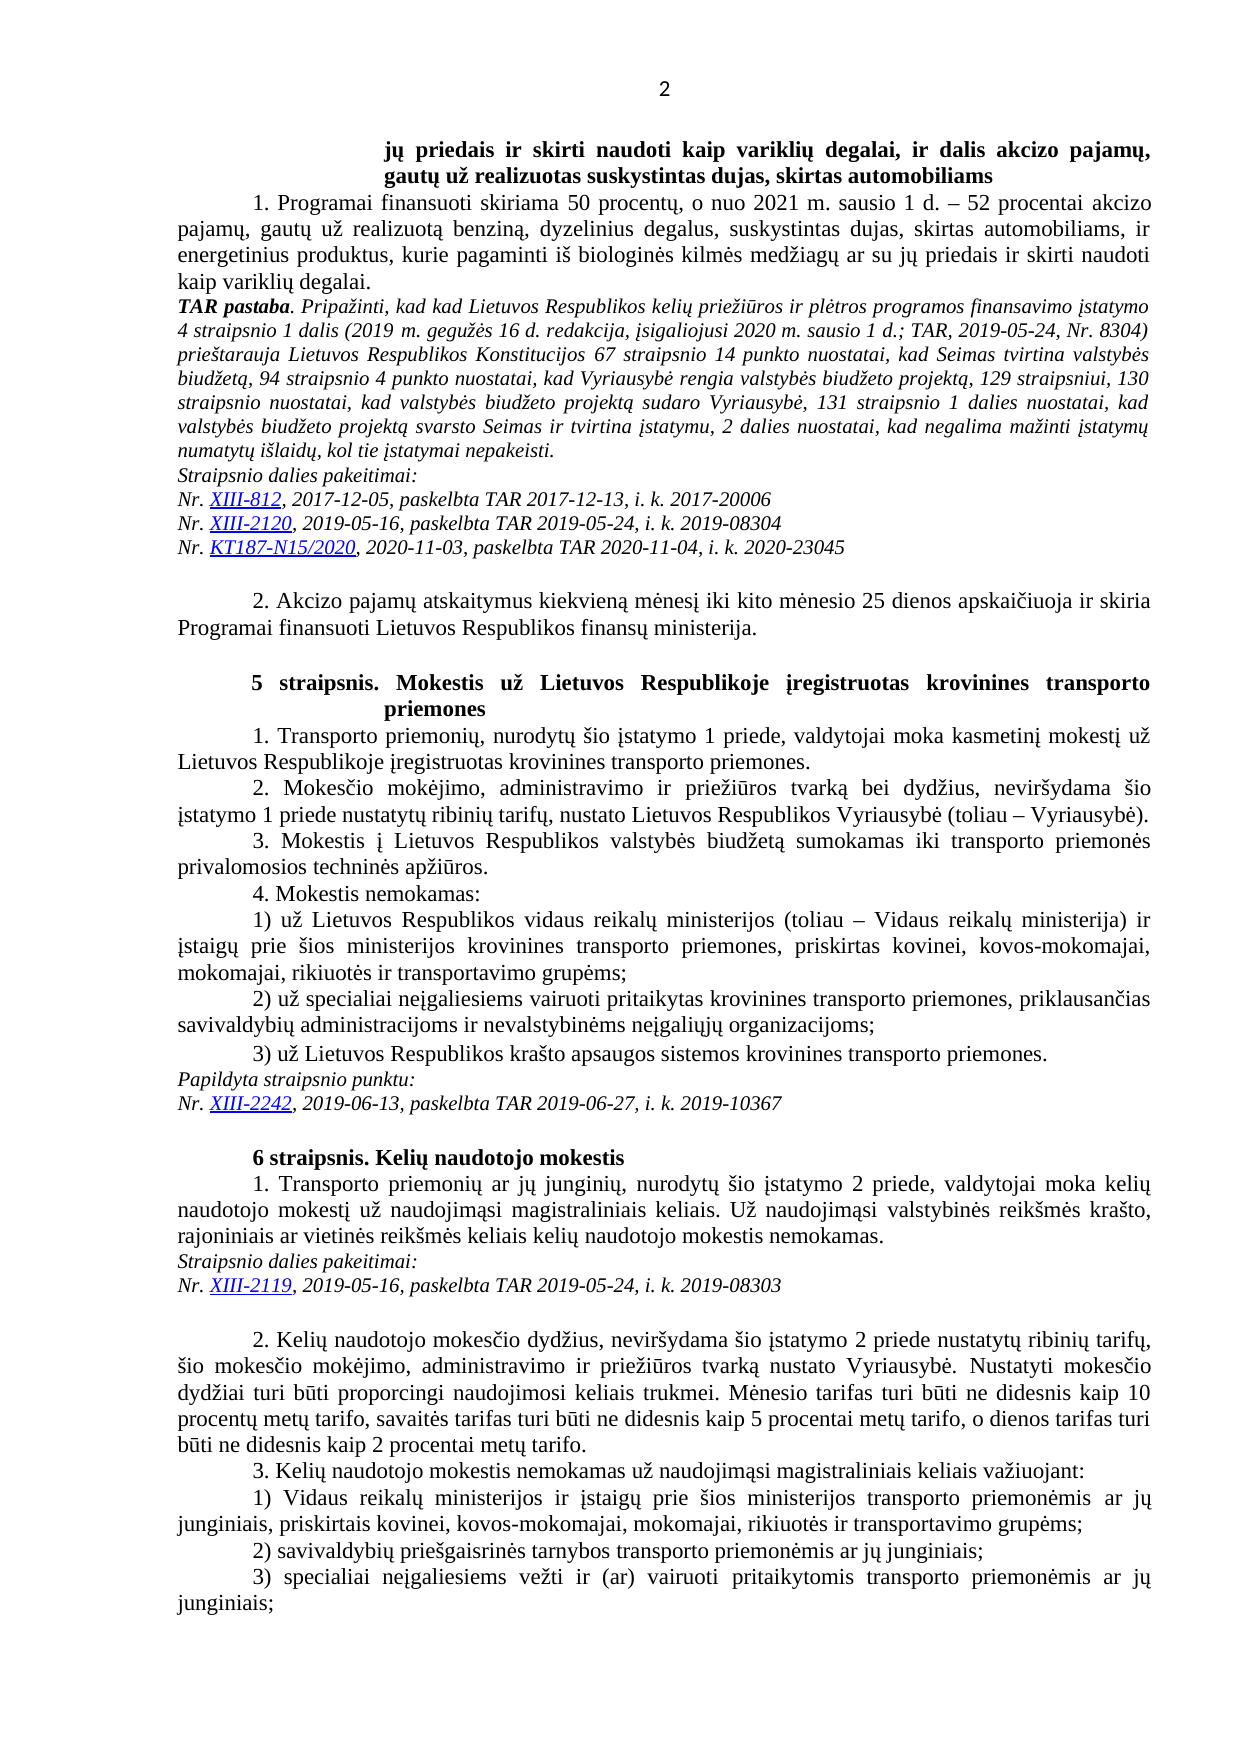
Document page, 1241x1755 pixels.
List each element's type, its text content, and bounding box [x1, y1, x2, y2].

text 1. Transporto priemonių ar jų junginių, nurodytų šio įstatymo 2 priede, valdytojai moka kelių naudotojo mokestį už naudojimąsi magistraliniais keliais. Už naudojimąsi valstybinės reikšmės krašto, rajoniniais ar vietinės reikšmės keliais kelių naudotojo mokestis nemokamas. [177, 1170, 1152, 1249]
text 3. Mokestis į Lietuvos Respublikos valstybės biudžetą sumokamas iki transporto priemonės privalomosios techninės apžiūros. [177, 827, 1152, 880]
text Nr. XIII-2119, 2019-05-16, paskelbta TAR 2019-05-24, i. k. 2019-08303 [177, 1273, 1152, 1297]
text 1) už Lietuvos Respublikos vidaus reikalų ministerijos (toliau – Vidaus reikalų ministerija) ir įstaigų prie šios ministerijos krovinines transporto priemones, priskirtas kovinei, kovos-mokomajai, mokomajai, rikiuotės ir transportavimo grupėms; [177, 906, 1152, 985]
text 3) specialiai neįgaliesiems vežti ir (ar) vairuoti pritaikytomis transporto priemonėmis ar jų junginiais; [177, 1563, 1152, 1616]
text 1) Vidaus reikalų ministerijos ir įstaigų prie šios ministerijos transporto priemonėmis ar jų junginiais, priskirtais kovinei, kovos-mokomajai, mokomajai, rikiuotės ir transportavimo grupėms; [177, 1484, 1152, 1537]
text 2) savivaldybių priešgaisrinės tarnybos transporto priemonėmis ar jų junginiais; [177, 1537, 1152, 1563]
text Papildyta straipsnio punktu: [177, 1067, 1152, 1091]
text 1. Programai finansuoti skiriama 50 procentų, o nuo 2021 m. sausio 1 d. – 52 procentai akcizo pajamų, gautų už realizuotą benziną, dyzelinius degalus, suskystintas dujas, skirtas automobiliams, ir energetinius produktus, kurie pagaminti iš biologinės kilmės medžiagų ar su jų priedais ir skirti naudoti kaip variklių degalai. [177, 189, 1152, 294]
text TAR pastaba. Pripažinti, kad kad Lietuvos Respublikos kelių priežiūros ir plėtros programos finansavimo įstatymo 4 straipsnio 1 dalis (2019 m. gegužės 16 d. redakcija, įsigaliojusi 2020 m. sausio 1 d.; TAR, 2019-05-24, Nr. 8304) prieštarauja Lietuvos Respublikos Konstitucijos 67 straipsnio 14 punkto nuostatai, kad Seimas tvirtina valstybės biudžetą, 94 straipsnio 4 punkto nuostatai, kad Vyriausybė rengia valstybės biudžeto projektą, 129 straipsniui, 130 straipsnio nuostatai, kad valstybės biudžeto projektą sudaro Vyriausybė, 131 straipsnio 1 dalies nuostatai, kad valstybės biudžeto projektą svarsto Seimas ir tvirtina įstatymu, 2 dalies nuostatai, kad negalima mažinti įstatymų numatytų išlaidų, kol tie įstatymai nepakeisti. [177, 294, 1152, 462]
text Nr. XIII-2242, 2019-06-13, paskelbta TAR 2019-06-27, i. k. 2019-10367 [177, 1091, 1152, 1115]
text 6 straipsnis. Kelių naudotojo mokestis [177, 1143, 1152, 1170]
text 5 straipsnis. Mokestis už Lietuvos Respublikoje įregistruotas krovinines transporto priemones [251, 669, 1152, 722]
text Straipsnio dalies pakeitimai: [177, 1249, 1152, 1273]
text 2) už specialiai neįgaliesiems vairuoti pritaikytas krovinines transporto priemones, priklausančias savivaldybių administracijoms ir nevalstybinėms neįgaliųjų organizacijoms; [177, 985, 1152, 1038]
text Nr. KT187-N15/2020, 2020-11-03, paskelbta TAR 2020-11-04, i. k. 2020-23045 [177, 535, 1152, 559]
text 2. Mokesčio mokėjimo, administravimo ir priežiūros tvarką bei dydžius, neviršydama šio įstatymo 1 priede nustatytų ribinių tarifų, nustato Lietuvos Respublikos Vyriausybė (toliau – Vyriausybė). [177, 774, 1152, 827]
text 3. Kelių naudotojo mokestis nemokamas už naudojimąsi magistraliniais keliais važiuojant: [177, 1458, 1152, 1484]
text Nr. XIII-812, 2017-12-05, paskelbta TAR 2017-12-13, i. k. 2017-20006 [177, 487, 1152, 511]
text 2. Kelių naudotojo mokesčio dydžius, neviršydama šio įstatymo 2 priede nustatytų ribinių tarifų, šio mokesčio mokėjimo, administravimo ir priežiūros tvarką nustato Vyriausybė. Nustatyti mokesčio dydžiai turi būti proporcingi naudojimosi keliais trukmei. Mėnesio tarifas turi būti ne didesnis kaip 10 procentų metų tarifo, savaitės tarifas turi būti ne didesnis kaip 5 procentai metų tarifo, o dienos tarifas turi būti ne didesnis kaip 2 procentai metų tarifo. [177, 1326, 1152, 1458]
text 3) už Lietuvos Respublikos krašto apsaugos sistemos krovinines transporto priemones. [177, 1038, 1152, 1067]
text 4. Mokestis nemokamas: [177, 880, 1152, 906]
text 2. Akcizo pajamų atskaitymus kiekvieną mėnesį iki kito mėnesio 25 dienos apskaičiuoja ir skiria Programai finansuoti Lietuvos Respublikos finansų ministerija. [177, 587, 1152, 640]
text Nr. XIII-2120, 2019-05-16, paskelbta TAR 2019-05-24, i. k. 2019-08304 [177, 511, 1152, 535]
text jų priedais ir skirti naudoti kaip variklių degalai, ir dalis akcizo pajamų, gautų už realizuotas suskystintas dujas, skirtas automobiliams [251, 136, 1152, 189]
text Straipsnio dalies pakeitimai: [177, 462, 1152, 487]
text 1. Transporto priemonių, nurodytų šio įstatymo 1 priede, valdytojai moka kasmetinį mokestį už Lietuvos Respublikoje įregistruotas krovinines transporto priemones. [177, 722, 1152, 774]
